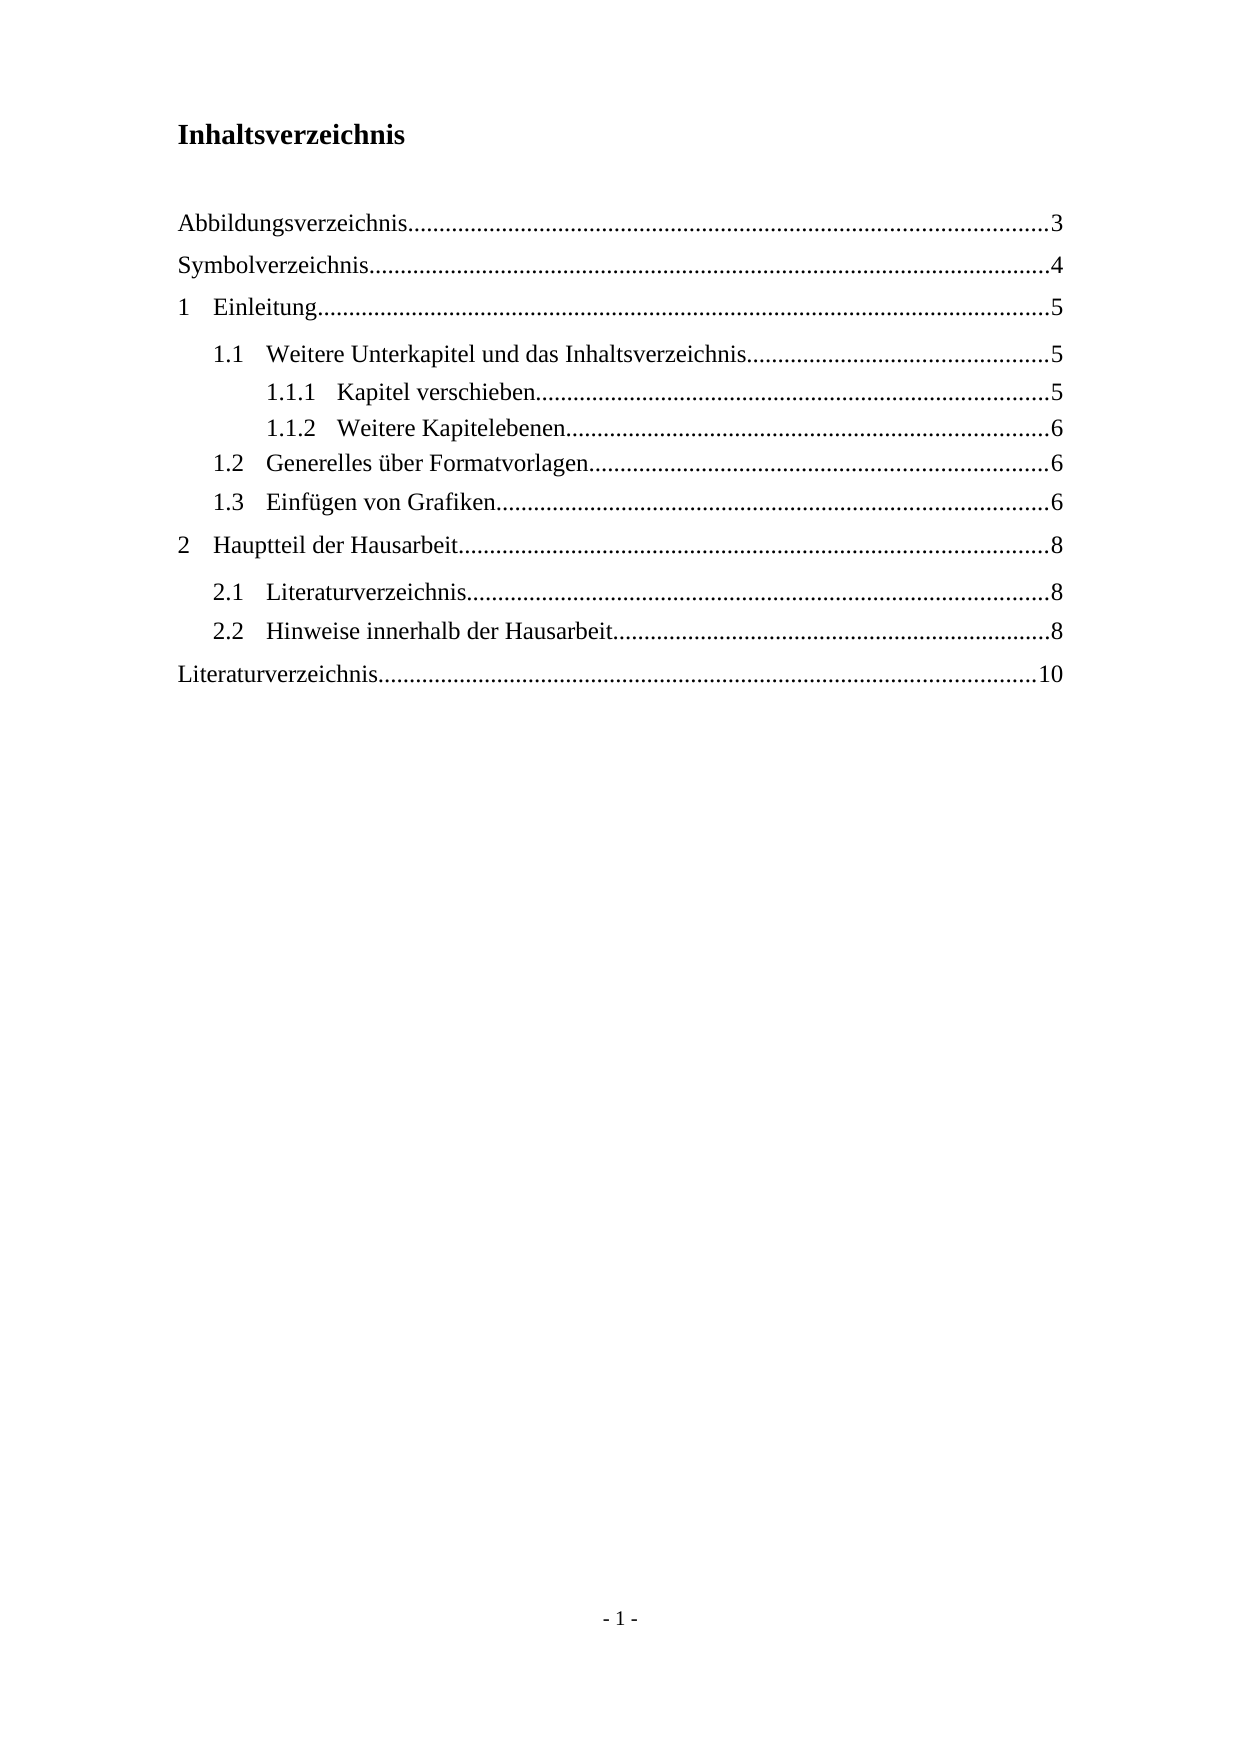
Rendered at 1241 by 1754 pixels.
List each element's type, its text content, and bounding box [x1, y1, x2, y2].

text 2 Hauptteil der Hausarbeit 8 [177, 531, 1063, 559]
text 1.2 Generelles über Formatvorlagen 6 [213, 443, 1063, 479]
text Abbildungsverzeichnis 3 [177, 209, 1063, 237]
subtitle Inhaltsverzeichnis [177, 118, 1063, 150]
text 2.1 Literaturverzeichnis 8 [213, 572, 1063, 608]
text Literaturverzeichnis 10 [177, 660, 1063, 688]
text 1.1.1 Kapitel verschieben 5 [266, 372, 1063, 408]
text 1.1.2 Weitere Kapitelebenen 6 [266, 408, 1063, 443]
text Symbolverzeichnis 4 [177, 251, 1063, 279]
text 2.2 Hinweise innerhalb der Hausarbeit 8 [213, 611, 1063, 646]
text 1.3 Einfügen von Grafiken 6 [213, 482, 1063, 517]
text 1.1 Weitere Unterkapitel und das Inhaltsverzeichnis 5 [213, 334, 1063, 369]
text 1 Einleitung 5 [177, 293, 1063, 320]
